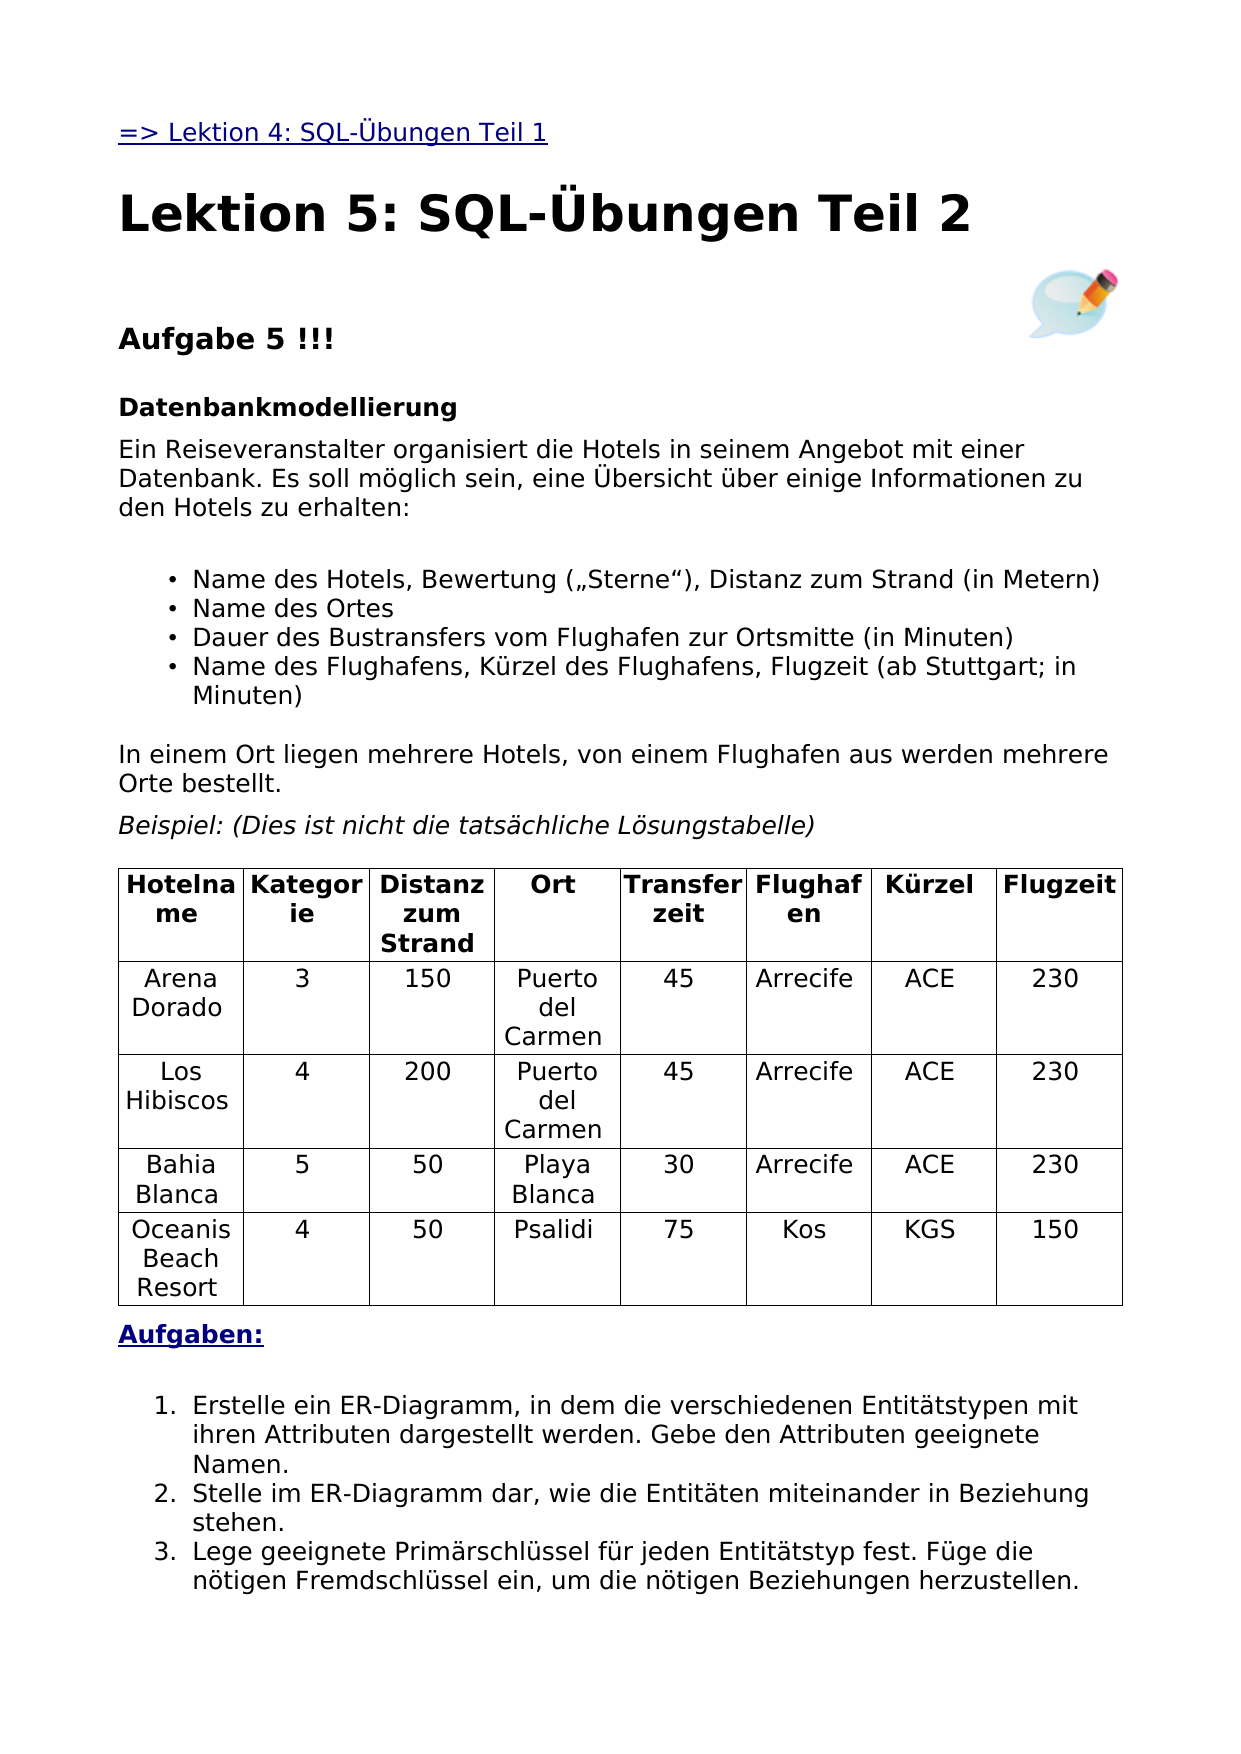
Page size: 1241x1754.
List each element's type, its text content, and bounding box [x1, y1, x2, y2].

table_cell Puerto del Carmen [495, 962, 620, 1054]
list Lege geeignete Primärschlüssel für jeden Entitätstyp fest. Füge die nötigen Fremdschlüssel ein, um die nötigen Beziehungen herzustellen. [177, 1537, 1122, 1596]
list Name des Hotels, Bewertung („Sterne“), Distanz zum Strand (in Metern) [177, 565, 1122, 594]
text In einem Ort liegen mehrere Hotels, von einem Flughafen aus werden mehrere Orte bestellt. [118, 740, 1122, 798]
table_header Ort [495, 869, 620, 961]
list Erstelle ein ER-Diagramm, in dem die verschiedenen Entitätstypen mit ihren Attributen dargestellt werden. Gebe den Attributen geeignete Namen. [177, 1391, 1122, 1479]
table_cell 30 [621, 1149, 746, 1212]
table_cell Arrecife [747, 962, 871, 1054]
table_cell 230 [997, 1055, 1122, 1148]
table_cell 150 [370, 962, 494, 1054]
list Name des Ortes [177, 594, 1122, 623]
table_cell 4 [244, 1055, 369, 1148]
table_cell 230 [997, 1149, 1122, 1212]
table_cell Los Hibiscos [119, 1055, 243, 1148]
table_cell ACE [872, 962, 996, 1054]
subtitle Aufgabe 5 !!! [118, 322, 1022, 356]
text Aufgaben: [118, 1320, 1122, 1349]
table_cell Arrecife [747, 1149, 871, 1212]
table_header Hotelname [119, 869, 243, 961]
subtitle Lektion 5: SQL-Übungen Teil 2 [118, 185, 1122, 243]
table_cell Puerto del Carmen [495, 1055, 620, 1148]
table_header Flughafen [747, 869, 871, 961]
table_cell Arrecife [747, 1055, 871, 1148]
table_cell Bahia Blanca [119, 1149, 243, 1212]
table_header Distanz zum Strand [370, 869, 494, 961]
table_cell 75 [621, 1213, 746, 1305]
table_cell Playa Blanca [495, 1149, 620, 1212]
table_cell Kos [747, 1213, 871, 1305]
table_cell ACE [872, 1149, 996, 1212]
list Stelle im ER-Diagramm dar, wie die Entitäten miteinander in Beziehung stehen. [177, 1479, 1122, 1537]
picture [1022, 255, 1123, 356]
subtitle Datenbankmodellierung [118, 394, 1122, 423]
table_header Kürzel [872, 869, 996, 961]
table_cell 150 [997, 1213, 1122, 1305]
table_cell Oceanis Beach Resort [119, 1213, 243, 1305]
table_cell KGS [872, 1213, 996, 1305]
table_cell 50 [370, 1213, 494, 1305]
list Name des Flughafens, Kürzel des Flughafens, Flugzeit (ab Stuttgart; in Minuten) [177, 652, 1122, 711]
table_header Transferzeit [621, 869, 746, 961]
text Beispiel: (Dies ist nicht die tatsächliche Lösungstabelle) [118, 811, 1122, 840]
list Dauer des Bustransfers vom Flughafen zur Ortsmitte (in Minuten) [177, 623, 1122, 652]
table_cell 5 [244, 1149, 369, 1212]
table_cell Psalidi [495, 1213, 620, 1305]
table_cell 3 [244, 962, 369, 1054]
table_cell Arena Dorado [119, 962, 243, 1054]
table_cell ACE [872, 1055, 996, 1148]
table_header Kategorie [244, 869, 369, 961]
text => Lektion 4: SQL-Übungen Teil 1 [118, 118, 1122, 147]
table_cell 50 [370, 1149, 494, 1212]
table_cell 45 [621, 1055, 746, 1148]
table_cell 45 [621, 962, 746, 1054]
table_cell 200 [370, 1055, 494, 1148]
text Ein Reiseveranstalter organisiert die Hotels in seinem Angebot mit einer Datenbank. Es soll möglich sein, eine Übersicht über einige Informationen zu den Hotels zu erhalten: [118, 435, 1122, 523]
table_cell 230 [997, 962, 1122, 1054]
table_header Flugzeit [997, 869, 1122, 961]
table_cell 4 [244, 1213, 369, 1305]
